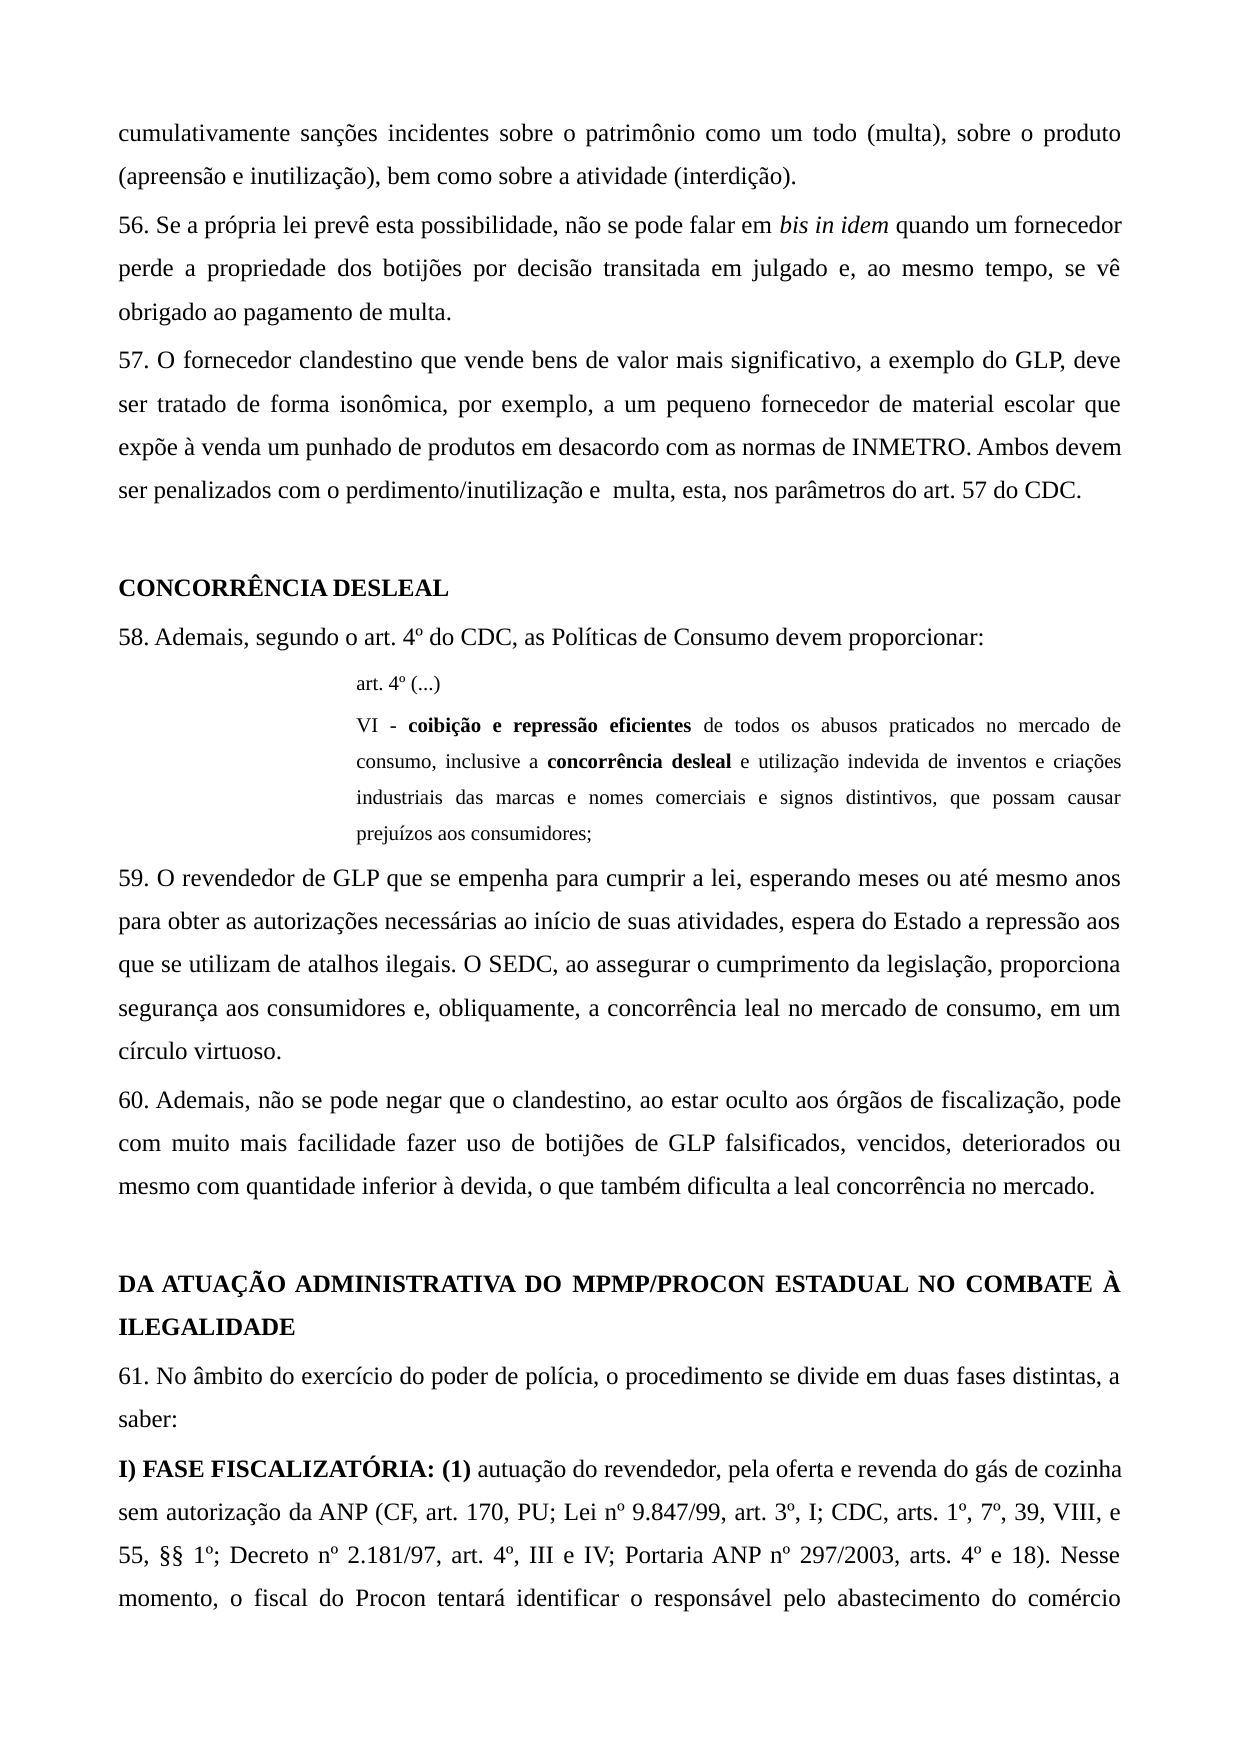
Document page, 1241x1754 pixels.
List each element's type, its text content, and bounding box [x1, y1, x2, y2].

text 57. O fornecedor clandestino que vende bens de valor mais significativo, a exemplo do GLP, deve ser tratado de forma isonômica, por exemplo, a um pequeno fornecedor de material escolar que expõe à venda um punhado de produtos em desacordo com as normas de INMETRO. Ambos devem ser penalizados com o perdimento/inutilização e multa, esta, nos parâmetros do art. 57 do CDC. [118, 346, 1122, 504]
text 56. Se a própria lei prevê esta possibilidade, não se pode falar em bis in idem quando um fornecedor perde a propriedade dos botijões por decisão transitada em julgado e, ao mesmo tempo, se vê obrigado ao pagamento de multa. [118, 210, 1122, 325]
text 58. Ademais, segundo o art. 4º do CDC, as Políticas de Consumo devem proporcionar: [118, 622, 1122, 651]
text CONCORRÊNCIA DESLEAL [118, 573, 1122, 602]
text 60. Ademais, não se pode negar que o clandestino, ao estar oculto aos órgãos de fiscalização, pode com muito mais facilidade fazer uso de botijões de GLP falsificados, vencidos, deteriorados ou mesmo com quantidade inferior à devida, o que também dificulta a leal concorrência no mercado. [118, 1085, 1122, 1200]
text 59. O revendedor de GLP que se empenha para cumprir a lei, esperando meses ou até mesmo anos para obter as autorizações necessárias ao início de suas atividades, espera do Estado a repressão aos que se utilizam de atalhos ilegais. O SEDC, ao assegurar o cumprimento da legislação, proporciona segurança aos consumidores e, obliquamente, a concorrência leal no mercado de consumo, em um círculo virtuoso. [118, 863, 1122, 1064]
text DA ATUAÇÃO ADMINISTRATIVA DO MPMP/PROCON ESTADUAL NO COMBATE À ILEGALIDADE [118, 1269, 1122, 1341]
text I) FASE FISCALIZATÓRIA: (1) autuação do revendedor, pela oferta e revenda do gás de cozinha sem autorização da ANP (CF, art. 170, PU; Lei nº 9.847/99, art. 3º, I; CDC, arts. 1º, 7º, 39, VIII, e 55, §§ 1º; Decreto nº 2.181/97, art. 4º, III e IV; Portaria ANP nº 297/2003, arts. 4º e 18). Nesse momento, o fiscal do Procon tentará identificar o responsável pelo abastecimento do comércio [118, 1454, 1122, 1612]
text 61. No âmbito do exercício do poder de polícia, o procedimento se divide em duas fases distintas, a saber: [118, 1361, 1122, 1433]
text art. 4º (...) [356, 671, 1122, 695]
text cumulativamente sanções incidentes sobre o patrimônio como um todo (multa), sobre o produto (apreensão e inutilização), bem como sobre a atividade (interdição). [118, 118, 1122, 190]
text VI - coibição e repressão eficientes de todos os abusos praticados no mercado de consumo, inclusive a concorrência desleal e utilização indevida de inventos e criações industriais das marcas e nomes comerciais e signos distintivos, que possam causar prejuízos aos consumidores; [356, 713, 1122, 845]
